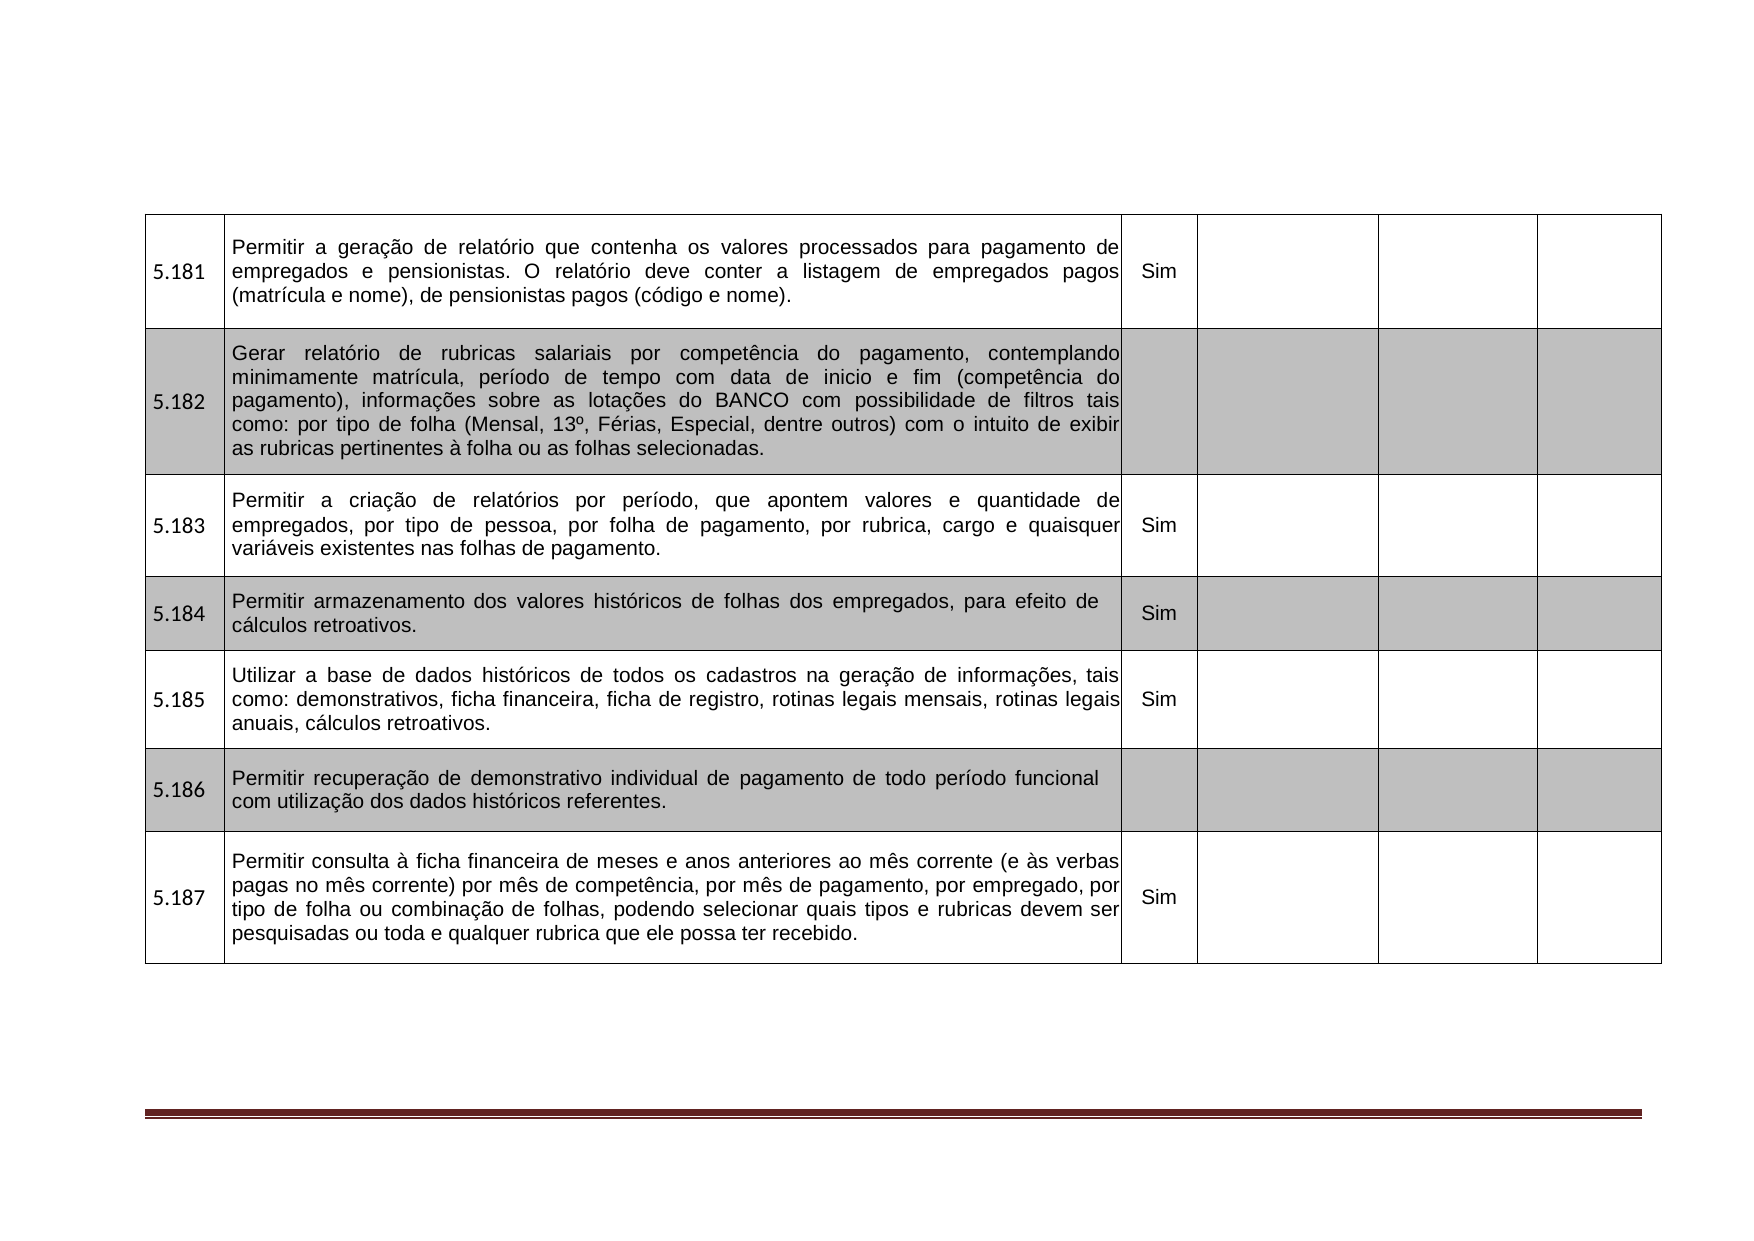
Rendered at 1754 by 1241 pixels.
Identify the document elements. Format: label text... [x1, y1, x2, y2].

table_cell Permitir armazenamento dos valores históricos de folhas dos empregados, para efeito de cálculos retroativos. [225, 577, 1121, 650]
table_cell [1379, 749, 1537, 831]
table_cell [1122, 329, 1197, 474]
table_header [1379, 215, 1537, 328]
table_cell [1198, 475, 1378, 576]
table_cell [1538, 749, 1661, 831]
table_header Sim [1122, 215, 1197, 328]
table_cell [1198, 651, 1378, 748]
table_cell [1538, 651, 1661, 748]
table_cell Sim [1122, 475, 1197, 576]
table_cell [1538, 832, 1661, 963]
table_cell Permitir a criação de relatórios por período, que apontem valores e quantidade de empregados, por tipo de pessoa, por folha de pagamento, por rubrica, cargo e quaisquer variáveis existentes nas folhas de pagamento. [225, 475, 1121, 576]
table_cell Permitir recuperação de demonstrativo individual de pagamento de todo período funcional com utilização dos dados históricos referentes. [225, 749, 1121, 831]
table_cell [1379, 651, 1537, 748]
table_cell 5.186 [146, 749, 224, 831]
table_cell [1198, 832, 1378, 963]
table_cell [1379, 475, 1537, 576]
table_cell [1122, 749, 1197, 831]
table_header [1198, 215, 1378, 328]
table_cell 5.183 [146, 475, 224, 576]
table_cell 5.182 [146, 329, 224, 474]
table_cell [1198, 577, 1378, 650]
table_cell 5.187 [146, 832, 224, 963]
table_cell 5.185 [146, 651, 224, 748]
table_cell [1538, 329, 1661, 474]
table_cell Sim [1122, 651, 1197, 748]
table_cell [1379, 329, 1537, 474]
table_cell [1538, 577, 1661, 650]
table_cell Sim [1122, 832, 1197, 963]
table_cell [1198, 329, 1378, 474]
table_header 5.181 [146, 215, 224, 328]
table_cell Gerar relatório de rubricas salariais por competência do pagamento, contemplando minimamente matrícula, período de tempo com data de inicio e fim (competência do pagamento), informações sobre as lotações do BANCO com possibilidade de filtros tais como: por tipo de folha (Mensal, 13º, Férias, Especial, dentre outros) com o intuito de exibir as rubricas pertinentes à folha ou as folhas selecionadas. [225, 329, 1121, 474]
table_cell [1379, 577, 1537, 650]
table_cell [1538, 475, 1661, 576]
table_header [1538, 215, 1661, 328]
table_cell Sim [1122, 577, 1197, 650]
table_cell [1379, 832, 1537, 963]
table_cell 5.184 [146, 577, 224, 650]
table_header Permitir a geração de relatório que contenha os valores processados para pagamento de empregados e pensionistas. O relatório deve conter a listagem de empregados pagos (matrícula e nome), de pensionistas pagos (código e nome). [225, 215, 1121, 328]
table_cell [1198, 749, 1378, 831]
table_cell Permitir consulta à ficha financeira de meses e anos anteriores ao mês corrente (e às verbas pagas no mês corrente) por mês de competência, por mês de pagamento, por empregado, por tipo de folha ou combinação de folhas, podendo selecionar quais tipos e rubricas devem ser pesquisadas ou toda e qualquer rubrica que ele possa ter recebido. [225, 832, 1121, 963]
table_cell Utilizar a base de dados históricos de todos os cadastros na geração de informações, tais como: demonstrativos, ficha financeira, ficha de registro, rotinas legais mensais, rotinas legais anuais, cálculos retroativos. [225, 651, 1121, 748]
